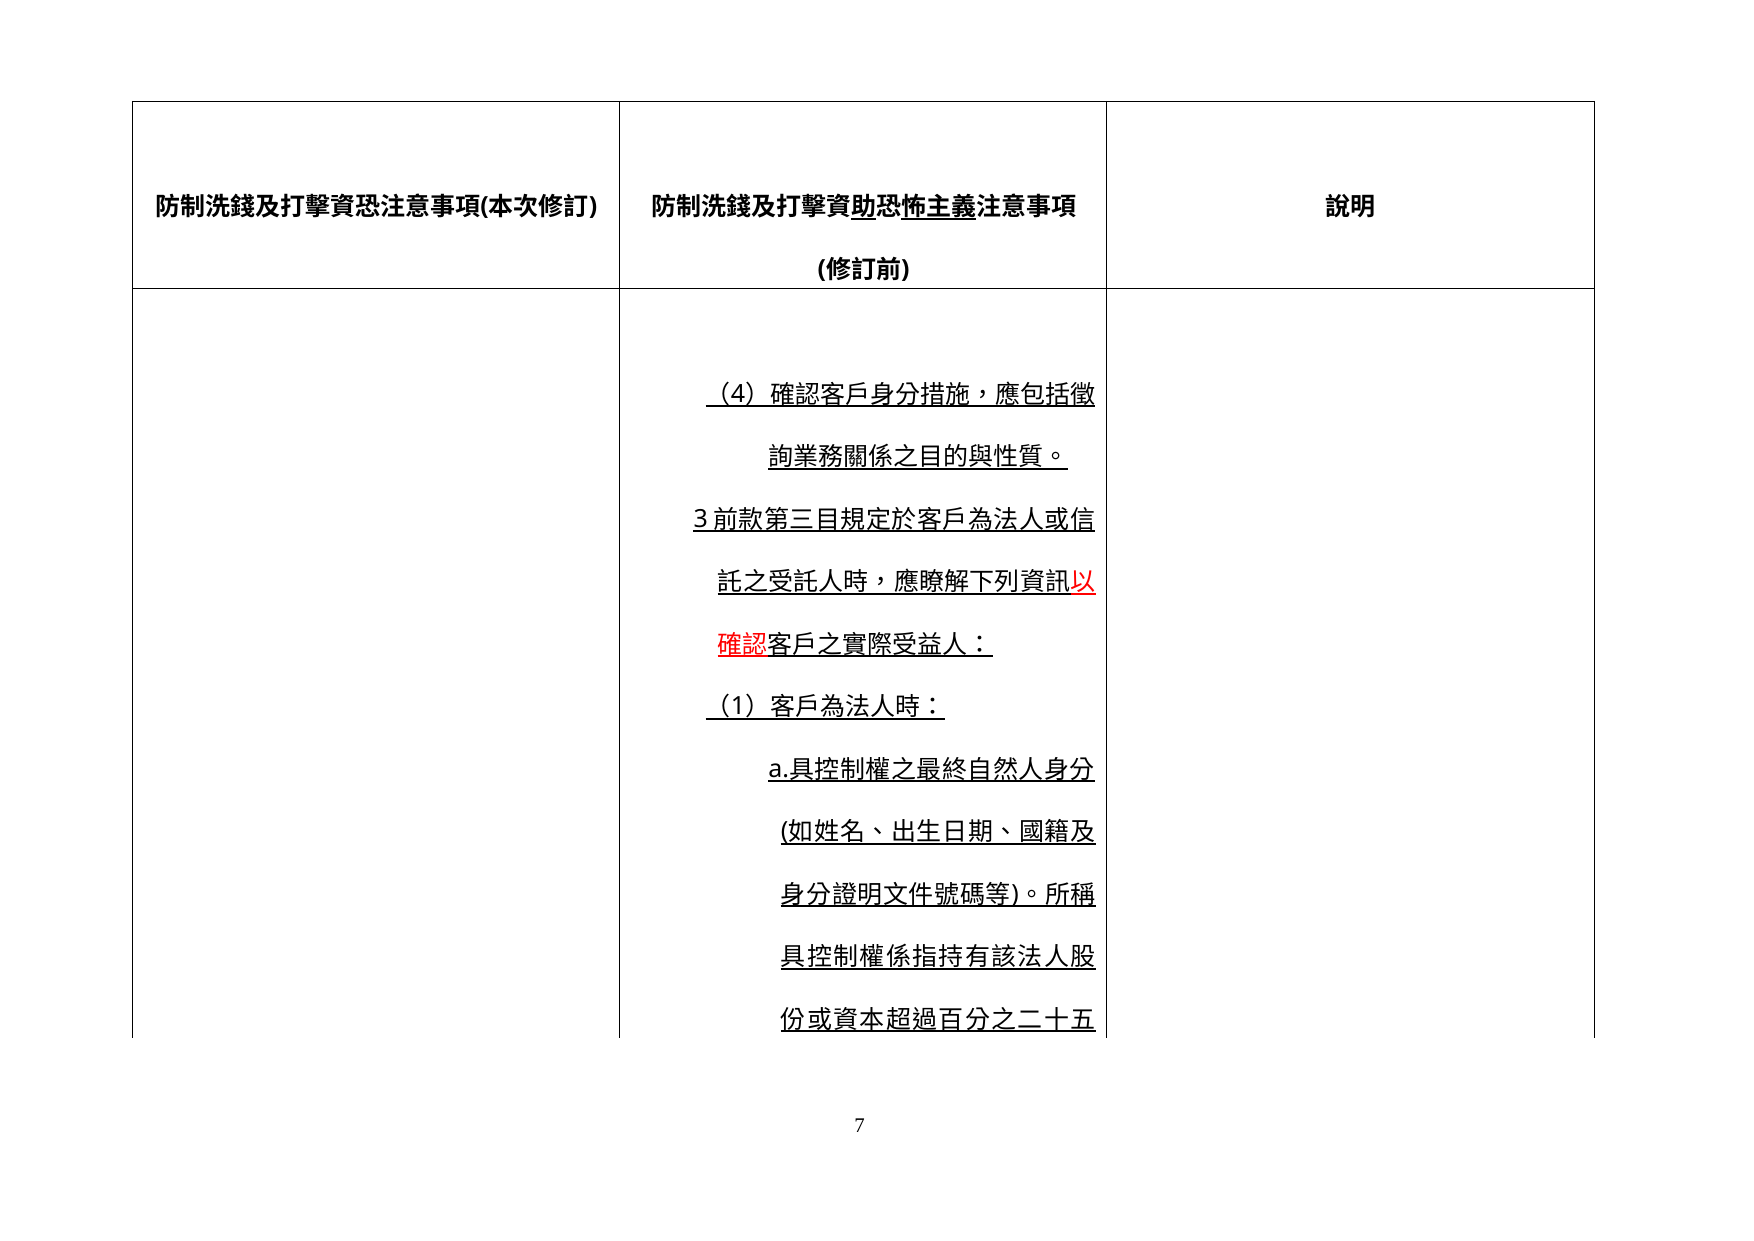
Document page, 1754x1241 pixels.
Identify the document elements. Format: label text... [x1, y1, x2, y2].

table_cell （4）確認客戶身分措施，應包括徵詢業務關係之目的與性質。 3前款第三目規定於客戶為法人或信託之受託人時，應瞭解下列資訊以確認客戶之實際受益人： （1）客戶為法人時： a.具控制權之最終自然人身分(如姓名、出生日期、國籍及身分證明文件號碼等)。所稱具控制權係指持有該法人股份或資本超過百分之二十五 [620, 289, 1106, 1038]
table_cell [1107, 289, 1594, 1038]
table_header 防制洗錢及打擊資助恐怖主義注意事項 (修訂前) [620, 102, 1106, 288]
table_cell [133, 289, 619, 1038]
table_header 說明 [1107, 102, 1594, 288]
table_header 防制洗錢及打擊資恐注意事項(本次修訂) [133, 102, 619, 288]
